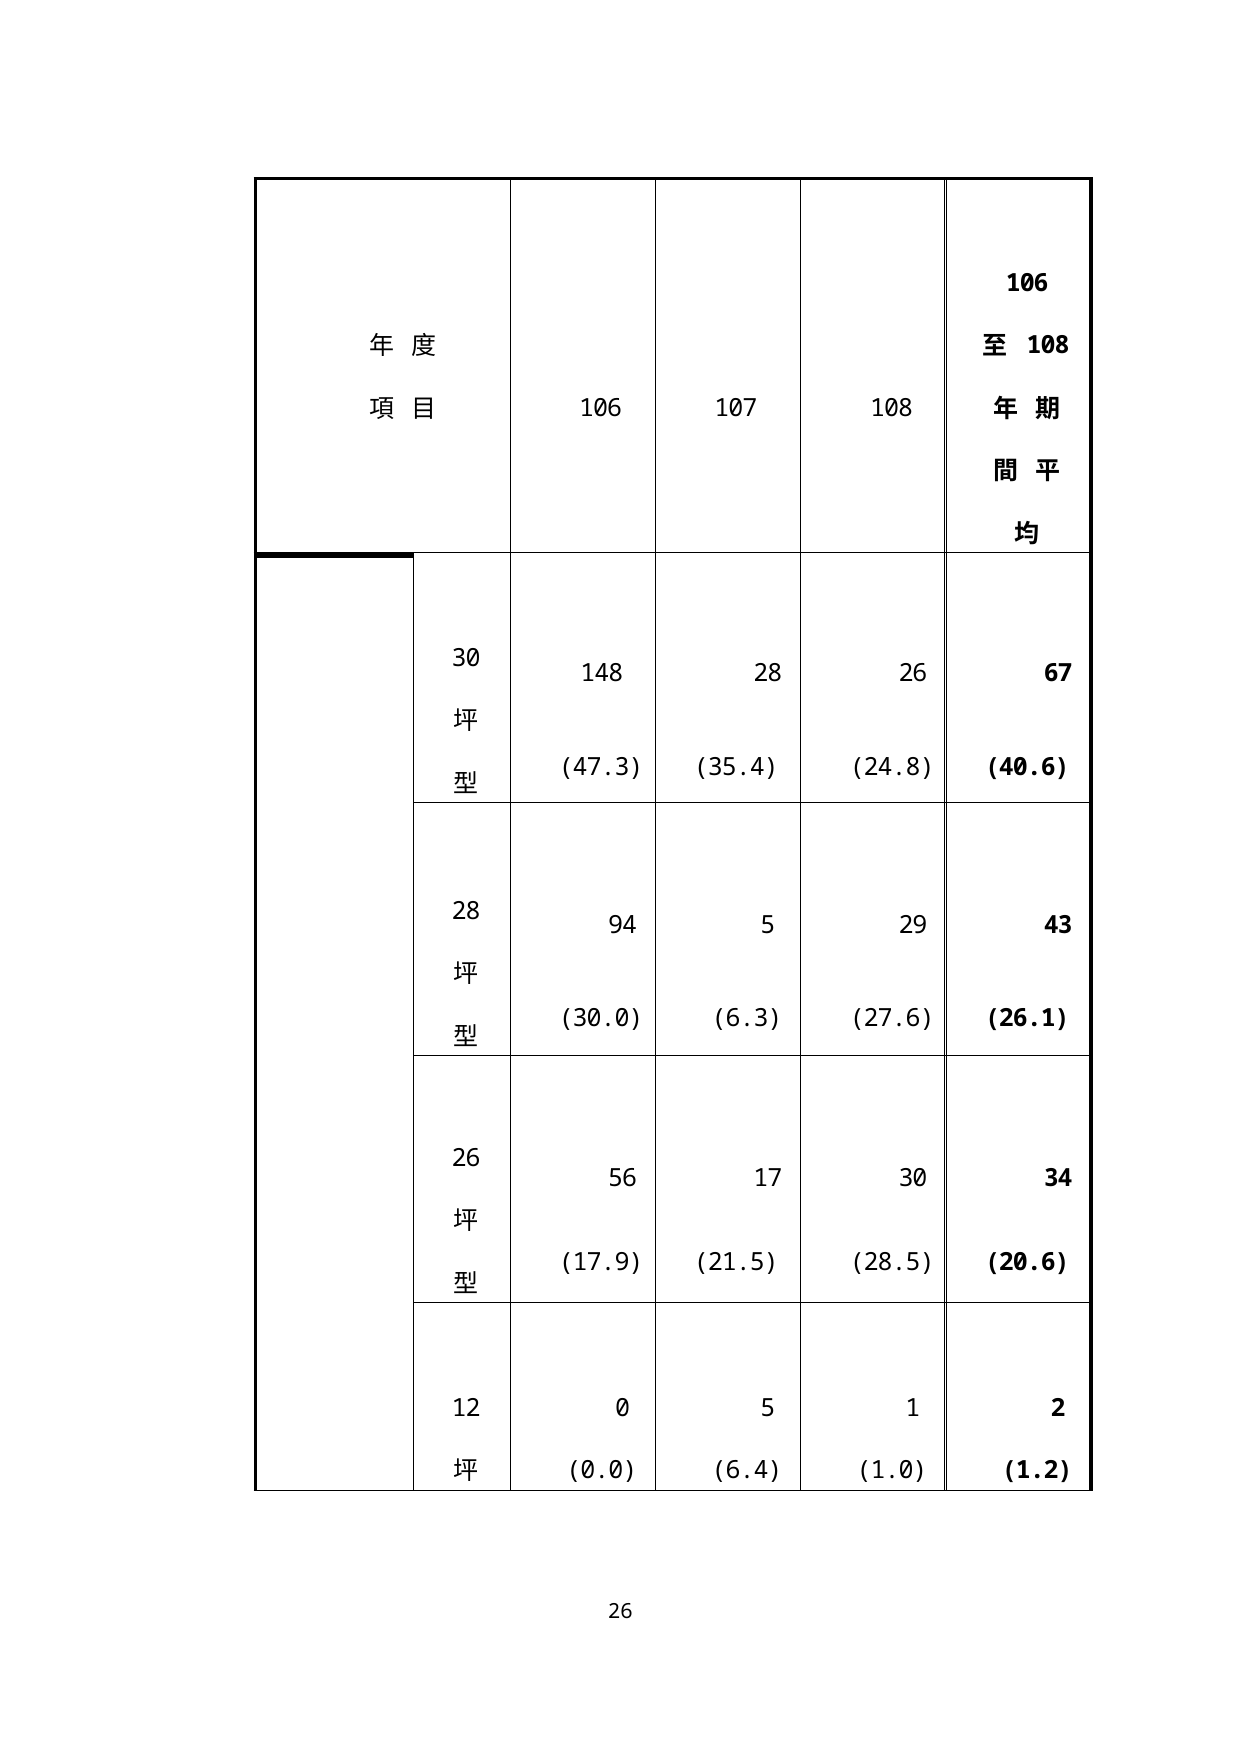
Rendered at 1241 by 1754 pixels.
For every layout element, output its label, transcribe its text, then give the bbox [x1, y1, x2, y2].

table_cell 94 (30.0) [511, 803, 655, 1055]
table_cell 2 (1.2) [947, 1303, 1089, 1490]
table_cell 28 (35.4) [656, 553, 800, 802]
table_header 108 [801, 180, 944, 552]
table_header 106 [511, 180, 655, 552]
table_cell 148 (47.3) [511, 553, 655, 802]
table_cell 5 (6.3) [656, 803, 800, 1055]
table_cell 0 (0.0) [511, 1303, 655, 1490]
table_cell 26 (24.8) [801, 553, 944, 802]
table_header 106至108年期間平均 [947, 180, 1089, 552]
table_cell 5 (6.4) [656, 1303, 800, 1490]
table_cell 30坪型 [414, 553, 510, 802]
table_cell 56 (17.9) [511, 1056, 655, 1302]
table_cell [257, 558, 413, 1490]
table_header 年度 項目 [257, 180, 510, 552]
table_cell 1 (1.0) [801, 1303, 944, 1490]
table_cell 26坪型 [414, 1056, 510, 1302]
table_cell 67 (40.6) [947, 553, 1089, 802]
table_cell 34 (20.6) [947, 1056, 1089, 1302]
table_cell 43 (26.1) [947, 803, 1089, 1055]
table_header 107 [656, 180, 800, 552]
table_cell 12坪 [414, 1303, 510, 1490]
table_cell 29 (27.6) [801, 803, 944, 1055]
table_cell 28坪型 [414, 803, 510, 1055]
table_cell 17 (21.5) [656, 1056, 800, 1302]
table_cell 30 (28.5) [801, 1056, 944, 1302]
